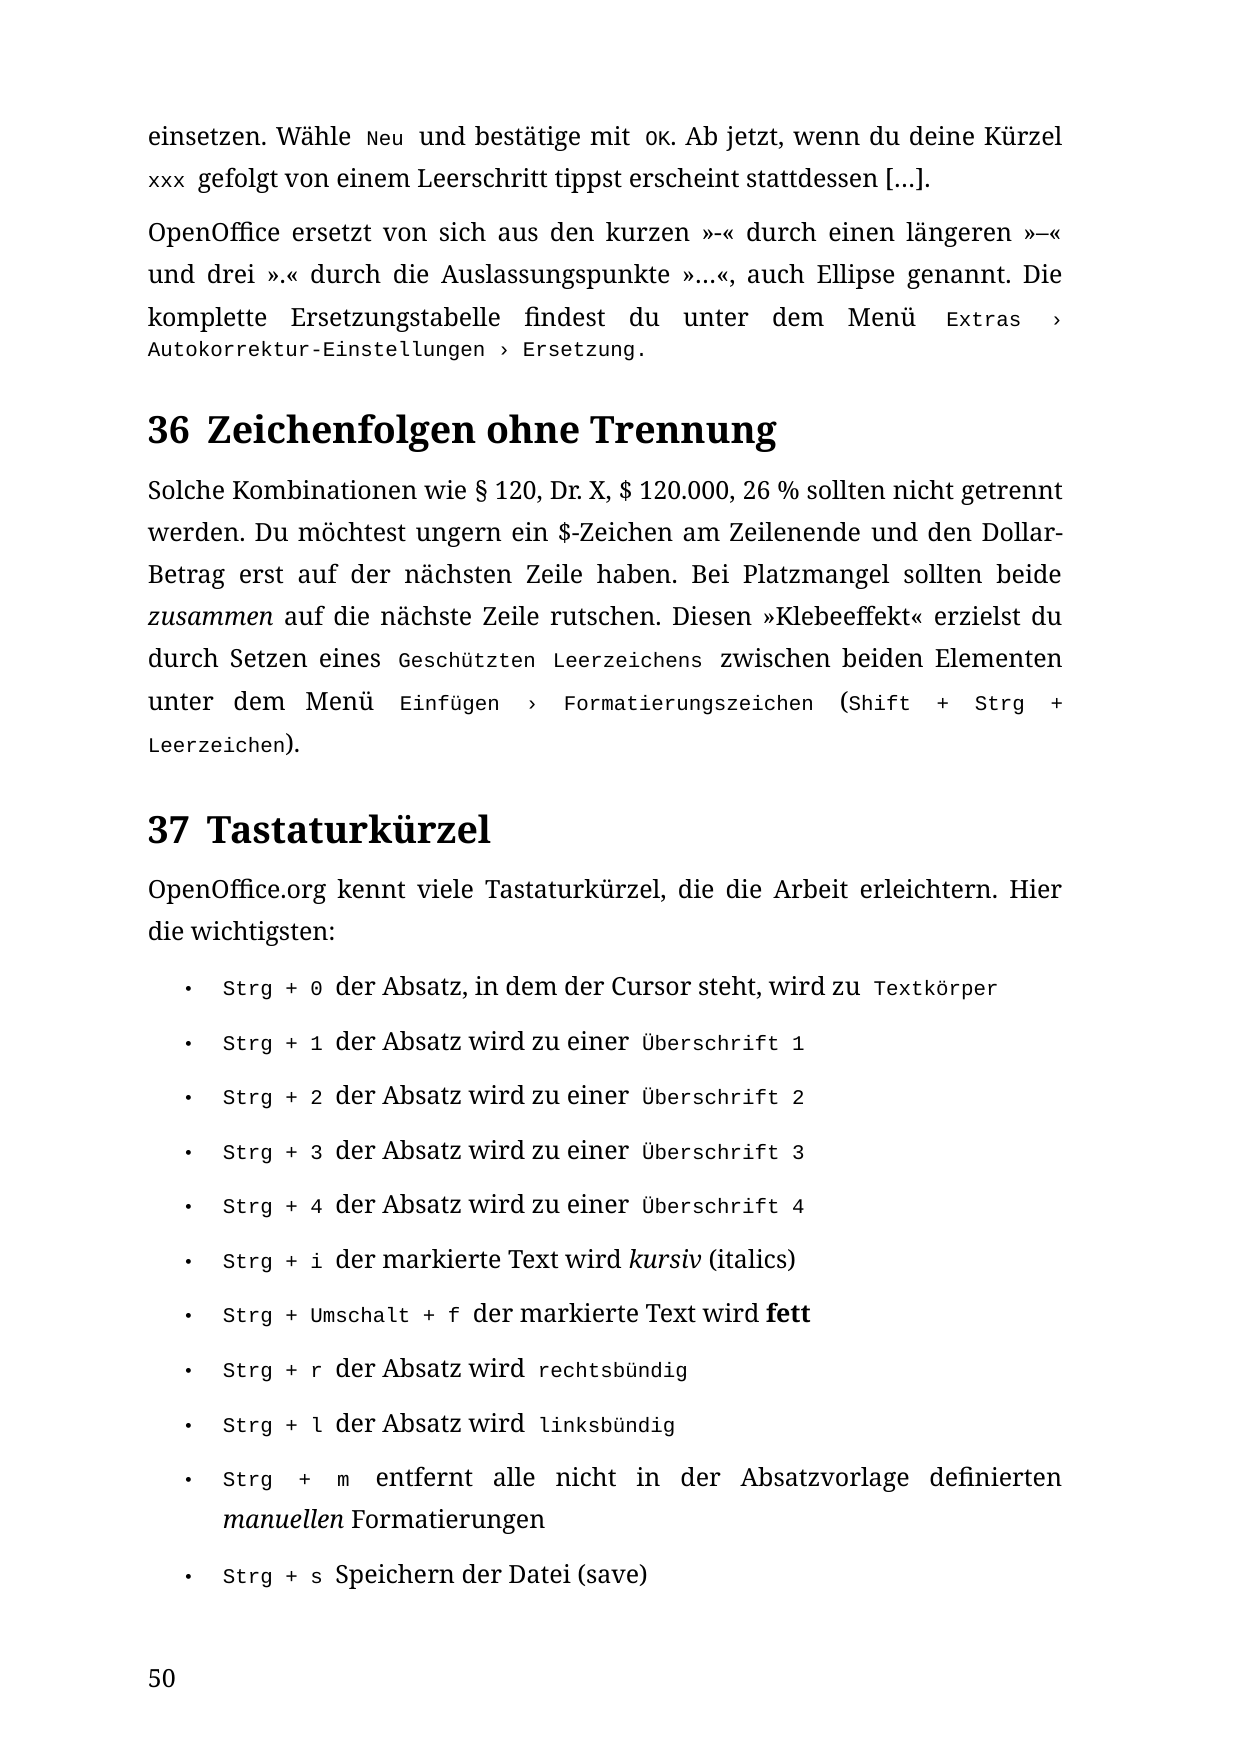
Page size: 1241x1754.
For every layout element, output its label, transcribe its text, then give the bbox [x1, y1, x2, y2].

list Strg + 0 der Absatz, in dem der Cursor steht, wird zu Textkörper [185, 969, 1063, 1003]
list Strg + l der Absatz wird linksbündig [185, 1405, 1063, 1439]
list Strg + 4 der Absatz wird zu einer Überschrift 4 [185, 1187, 1063, 1221]
list Strg + 3 der Absatz wird zu einer Überschrift 3 [185, 1132, 1063, 1166]
text OpenOffice ersetzt von sich aus den kurzen »-« durch einen längeren »–« und drei ».« durch die Auslassungspunkte »…«, auch Ellipse genannt. Die komplette Ersetzungstabelle findest du unter dem Menü Extras › Autokorrektur-Einstellungen › Ersetzung. [148, 215, 1063, 363]
list Strg + Umschalt + f der markierte Text wird fett [185, 1296, 1063, 1330]
text Solche Kombinationen wie § 120, Dr. X, $ 120.000, 26 % sollten nicht getrennt werden. Du möchtest ungern ein $-Zeichen am Zeilenende und den Dollar-Betrag erst auf der nächsten Zeile haben. Bei Platzmangel sollten beide zusammen auf die nächste Zeile rutschen. Diesen »Klebeeffekt« erzielst du durch Setzen eines Geschützten Leerzeichens zwischen beiden Elementen unter dem Menü Einfügen › Formatierungszeichen (Shift + Strg + Leerzeichen). [148, 472, 1063, 759]
list Strg + r der Absatz wird rechtsbündig [185, 1351, 1063, 1385]
subtitle Zeichenfolgen ohne Trennung [148, 404, 1063, 455]
text OpenOffice.org kennt viele Tastaturkürzel, die die Arbeit erleichtern. Hier die wichtigsten: [148, 872, 1063, 948]
list Strg + 1 der Absatz wird zu einer Überschrift 1 [185, 1023, 1063, 1057]
list Strg + i der markierte Text wird kursiv (italics) [185, 1242, 1063, 1276]
subtitle Tastaturkürzel [148, 803, 1063, 854]
text einsetzen. Wähle Neu und bestätige mit OK. Ab jetzt, wenn du deine Kürzel xxx gefolgt von einem Leerschritt tippst erscheint stattdessen […]. [148, 118, 1063, 194]
list Strg + m entfernt alle nicht in der Absatzvorlage definierten manuellen Formatierungen [185, 1460, 1063, 1536]
list Strg + 2 der Absatz wird zu einer Überschrift 2 [185, 1078, 1063, 1112]
list Strg + s Speichern der Datei (save) [185, 1557, 1063, 1591]
